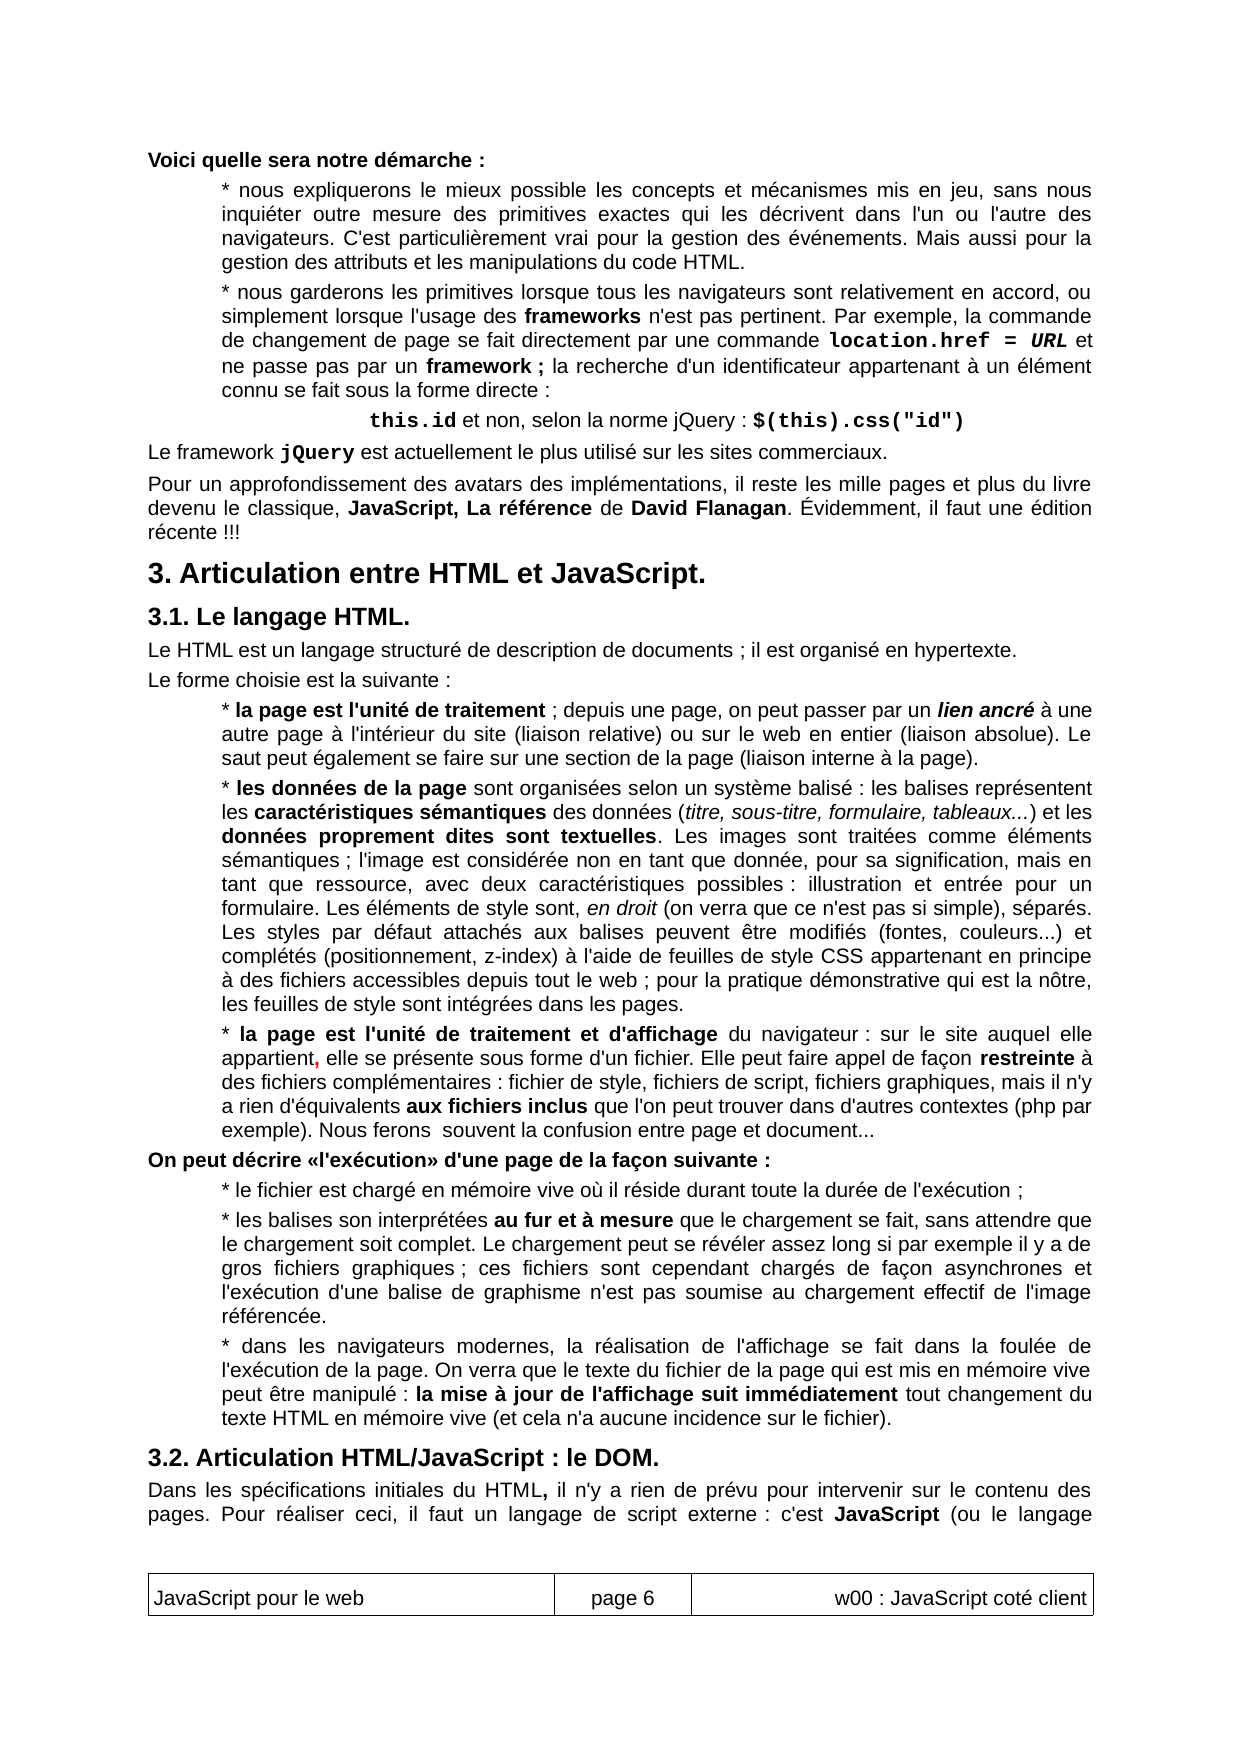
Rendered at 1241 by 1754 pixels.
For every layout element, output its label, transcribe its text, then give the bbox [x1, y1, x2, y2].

text Dans les spécifications initiales du HTML, il n'y a rien de prévu pour intervenir sur le contenu des pages. Pour réaliser ceci, il faut un langage de script externe : c'est JavaScript (ou le langage [148, 1478, 1093, 1526]
subtitle 3.1. Le langage HTML. [148, 602, 1093, 631]
text Le framework jQuery est actuellement le plus utilisé sur les sites commerciaux. [148, 440, 1093, 466]
subtitle 3. Articulation entre HTML et JavaScript. [148, 556, 1093, 590]
text On peut décrire «l'exécution» d'une page de la façon suivante : [148, 1148, 1093, 1172]
text * nous expliquerons le mieux possible les concepts et mécanismes mis en jeu, sans nous inquiéter outre mesure des primitives exactes qui les décrivent dans l'un ou l'autre des navigateurs. C'est particulièrement vrai pour la gestion des événements. Mais aussi pour la gestion des attributs et les manipulations du code HTML. [221, 178, 1093, 274]
text Voici quelle sera notre démarche : [148, 148, 1093, 172]
text * la page est l'unité de traitement et d'affichage du navigateur : sur le site auquel elle appartient, elle se présente sous forme d'un fichier. Elle peut faire appel de façon restreinte à des fichiers complémentaires : fichier de style, fichiers de script, fichiers graphiques, mais il n'y a rien d'équivalents aux fichiers inclus que l'on peut trouver dans d'autres contextes (php par exemple). Nous ferons souvent la confusion entre page et document... [221, 1022, 1093, 1142]
text * le fichier est chargé en mémoire vive où il réside durant toute la durée de l'exécution ; [221, 1178, 1093, 1202]
text * les données de la page sont organisées selon un système balisé : les balises représentent les caractéristiques sémantiques des données (titre, sous-titre, formulaire, tableaux...) et les données proprement dites sont textuelles. Les images sont traitées comme éléments sémantiques ; l'image est considérée non en tant que donnée, pour sa signification, mais en tant que ressource, avec deux caractéristiques possibles : illustration et entrée pour un formulaire. Les éléments de style sont, en droit (on verra que ce n'est pas si simple), séparés. Les styles par défaut attachés aux balises peuvent être modifiés (fontes, couleurs...) et complétés (positionnement, z-index) à l'aide de feuilles de style CSS appartenant en principe à des fichiers accessibles depuis tout le web ; pour la pratique démonstrative qui est la nôtre, les feuilles de style sont intégrées dans les pages. [221, 776, 1093, 1016]
text Le forme choisie est la suivante : [148, 668, 1093, 692]
text * dans les navigateurs modernes, la réalisation de l'affichage se fait dans la foulée de l'exécution de la page. On verra que le texte du fichier de la page qui est mis en mémoire vive peut être manipulé : la mise à jour de l'affichage suit immédiatement tout changement du texte HTML en mémoire vive (et cela n'a aucune incidence sur le fichier). [221, 1334, 1093, 1430]
text Pour un approfondissement des avatars des implémentations, il reste les mille pages et plus du livre devenu le classique, JavaScript, La référence de David Flanagan. Évidemment, il faut une édition récente !!! [148, 472, 1093, 544]
subtitle 3.2. Articulation HTML/JavaScript : le DOM. [148, 1443, 1093, 1471]
text * nous garderons les primitives lorsque tous les navigateurs sont relativement en accord, ou simplement lorsque l'usage des frameworks n'est pas pertinent. Par exemple, la commande de changement de page se fait directement par une commande location.href = URL et ne passe pas par un framework ; la recherche d'un identificateur appartenant à un élément connu se fait sous la forme directe : [221, 280, 1093, 402]
text this.id et non, selon la norme jQuery : $(this).css("id") [369, 408, 1093, 434]
text * les balises son interprétées au fur et à mesure que le chargement se fait, sans attendre que le chargement soit complet. Le chargement peut se révéler assez long si par exemple il y a de gros fichiers graphiques ; ces fichiers sont cependant chargés de façon asynchrones et l'exécution d'une balise de graphisme n'est pas soumise au chargement effectif de l'image référencée. [221, 1208, 1093, 1328]
text Le HTML est un langage structuré de description de documents ; il est organisé en hypertexte. [148, 637, 1093, 661]
text * la page est l'unité de traitement ; depuis une page, on peut passer par un lien ancré à une autre page à l'intérieur du site (liaison relative) ou sur le web en entier (liaison absolue). Le saut peut également se faire sur une section de la page (liaison interne à la page). [221, 698, 1093, 770]
